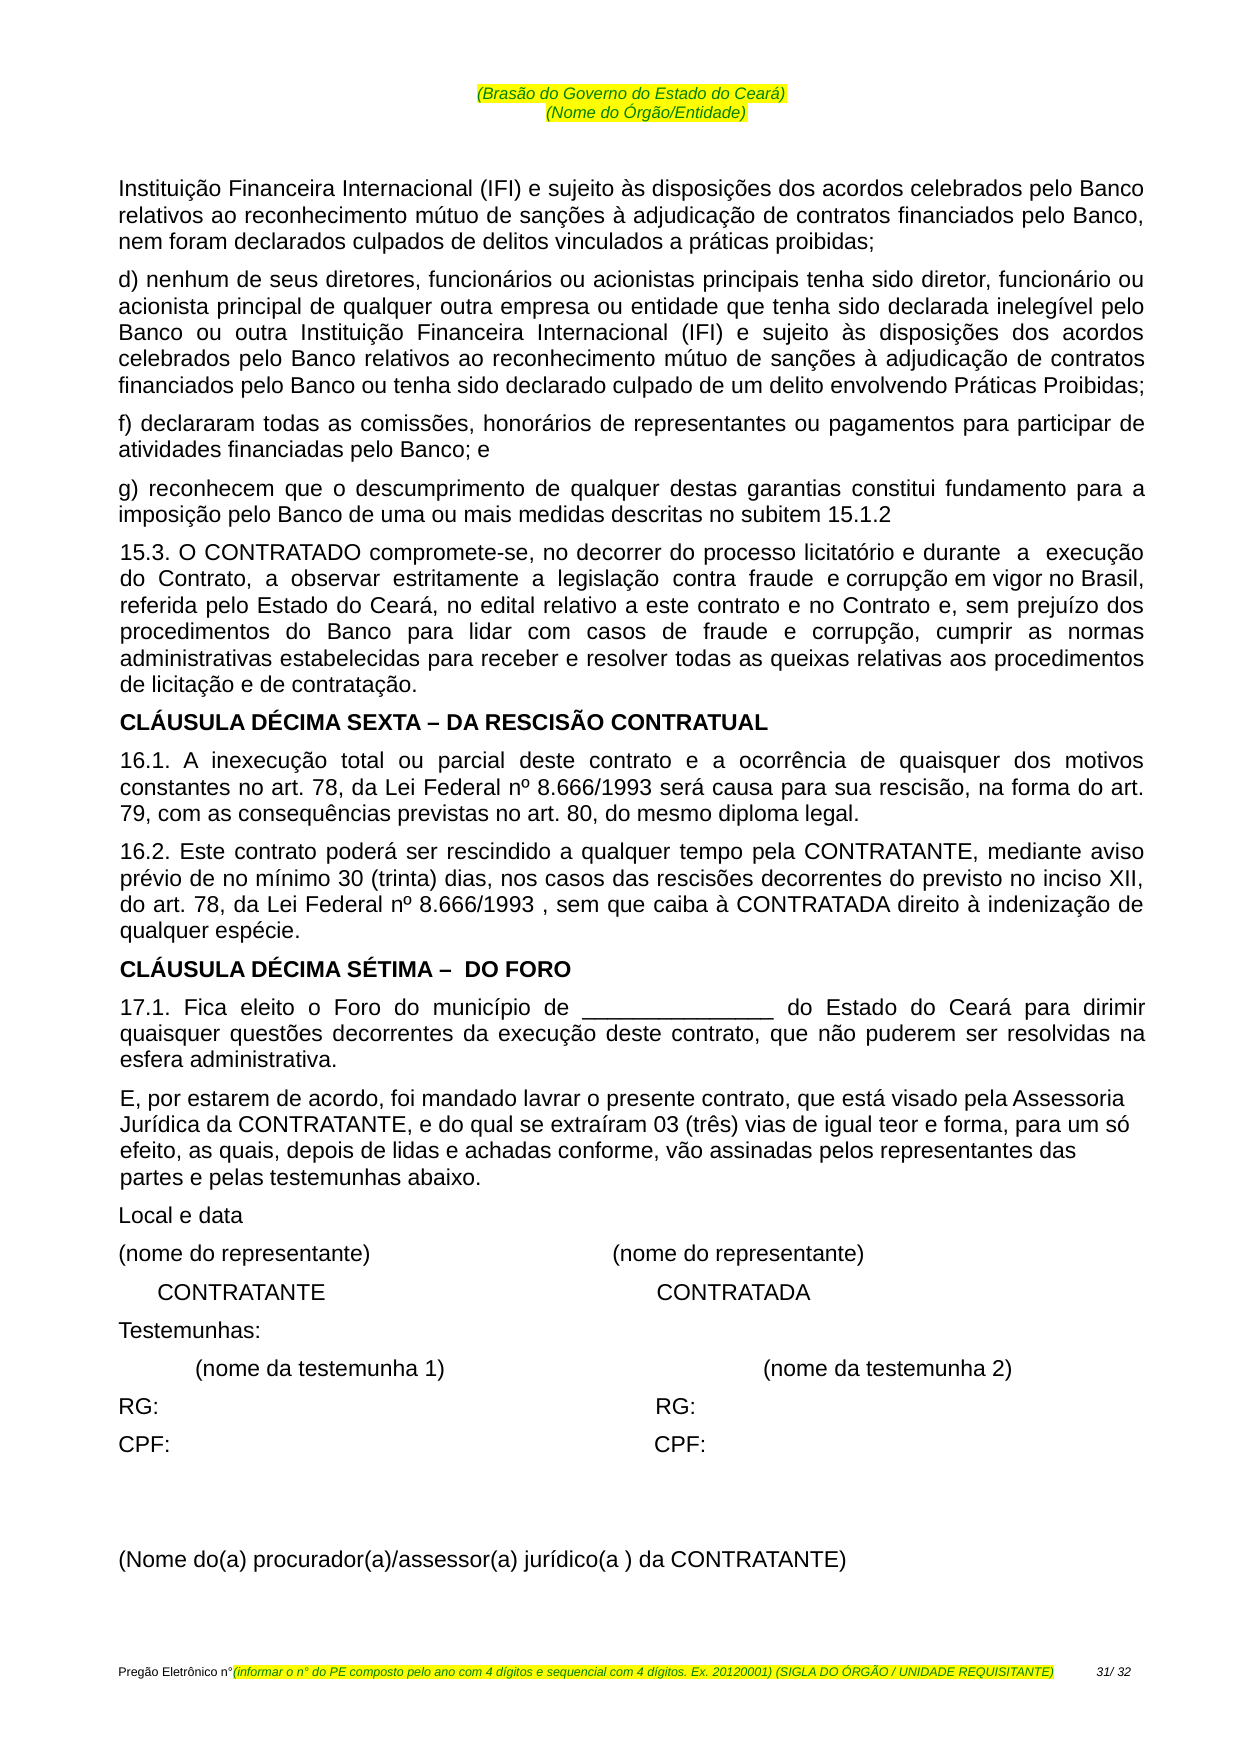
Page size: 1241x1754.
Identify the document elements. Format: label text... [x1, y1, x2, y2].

text 16.1. A inexecução total ou parcial deste contrato e a ocorrência de quaisquer dos motivos constantes no art. 78, da Lei Federal nº 8.666/1993 será causa para sua rescisão, na forma do art. 79, com as consequências previstas no art. 80, do mesmo diploma legal. [119, 747, 1146, 826]
text f) declararam todas as comissões, honorários de representantes ou pagamentos para participar de atividades financiadas pelo Banco; e [118, 410, 1146, 463]
text CPF: CPF: [118, 1431, 1146, 1458]
text 15.3. O CONTRATADO compromete-se, no decorrer do processo licitatório e durante a execução do Contrato, a observar estritamente a legislação contra fraude e corrupção em vigor no Brasil, referida pelo Estado do Ceará, no edital relativo a este contrato e no Contrato e, sem prejuízo dos procedimentos do Banco para lidar com casos de fraude e corrupção, cumprir as normas administrativas estabelecidas para receber e resolver todas as queixas relativas aos procedimentos de licitação e de contratação. [119, 539, 1146, 697]
text RG: RG: [118, 1393, 1146, 1419]
text CONTRATANTE CONTRATADA [157, 1278, 1146, 1305]
text (nome da testemunha 1) (nome da testemunha 2) [195, 1355, 1145, 1381]
text CLÁUSULA DÉCIMA SÉTIMA – DO FORO [119, 956, 1146, 982]
text E, por estarem de acordo, foi mandado lavrar o presente contrato, que está visado pela Assessoria Jurídica da CONTRATANTE, e do qual se extraíram 03 (três) vias de igual teor e forma, para um só efeito, as quais, depois de lidas e achadas conforme, vão assinadas pelos representantes das partes e pelas testemunhas abaixo. [119, 1085, 1146, 1190]
text (Nome do(a) procurador(a)/assessor(a) jurídico(a ) da CONTRATANTE) [118, 1546, 1146, 1572]
text d) nenhum de seus diretores, funcionários ou acionistas principais tenha sido diretor, funcionário ou acionista principal de qualquer outra empresa ou entidade que tenha sido declarada inelegível pelo Banco ou outra Instituição Financeira Internacional (IFI) e sujeito às disposições dos acordos celebrados pelo Banco relativos ao reconhecimento mútuo de sanções à adjudicação de contratos financiados pelo Banco ou tenha sido declarado culpado de um delito envolvendo Práticas Proibidas; [118, 266, 1146, 398]
text Instituição Financeira Internacional (IFI) e sujeito às disposições dos acordos celebrados pelo Banco relativos ao reconhecimento mútuo de sanções à adjudicação de contratos financiados pelo Banco, nem foram declarados culpados de delitos vinculados a práticas proibidas; [118, 175, 1146, 254]
text g) reconhecem que o descumprimento de qualquer destas garantias constitui fundamento para a imposição pelo Banco de uma ou mais medidas descritas no subitem 15.1.2 [118, 474, 1146, 527]
text Testemunhas: [118, 1317, 1146, 1343]
text 17.1. Fica eleito o Foro do município de _______________ do Estado do Ceará para dirimir quaisquer questões decorrentes da execução deste contrato, que não puderem ser resolvidas na esfera administrativa. [119, 994, 1146, 1073]
text 16.2. Este contrato poderá ser rescindido a qualquer tempo pela CONTRATANTE, mediante aviso prévio de no mínimo 30 (trinta) dias, nos casos das rescisões decorrentes do previsto no inciso XII, do art. 78, da Lei Federal nº 8.666/1993 , sem que caiba à CONTRATADA direito à indenização de qualquer espécie. [119, 838, 1146, 944]
text Local e data [118, 1202, 1146, 1228]
text CLÁUSULA DÉCIMA SEXTA – DA RESCISÃO CONTRATUAL [119, 709, 1146, 735]
text (nome do representante) (nome do representante) [118, 1240, 1146, 1267]
